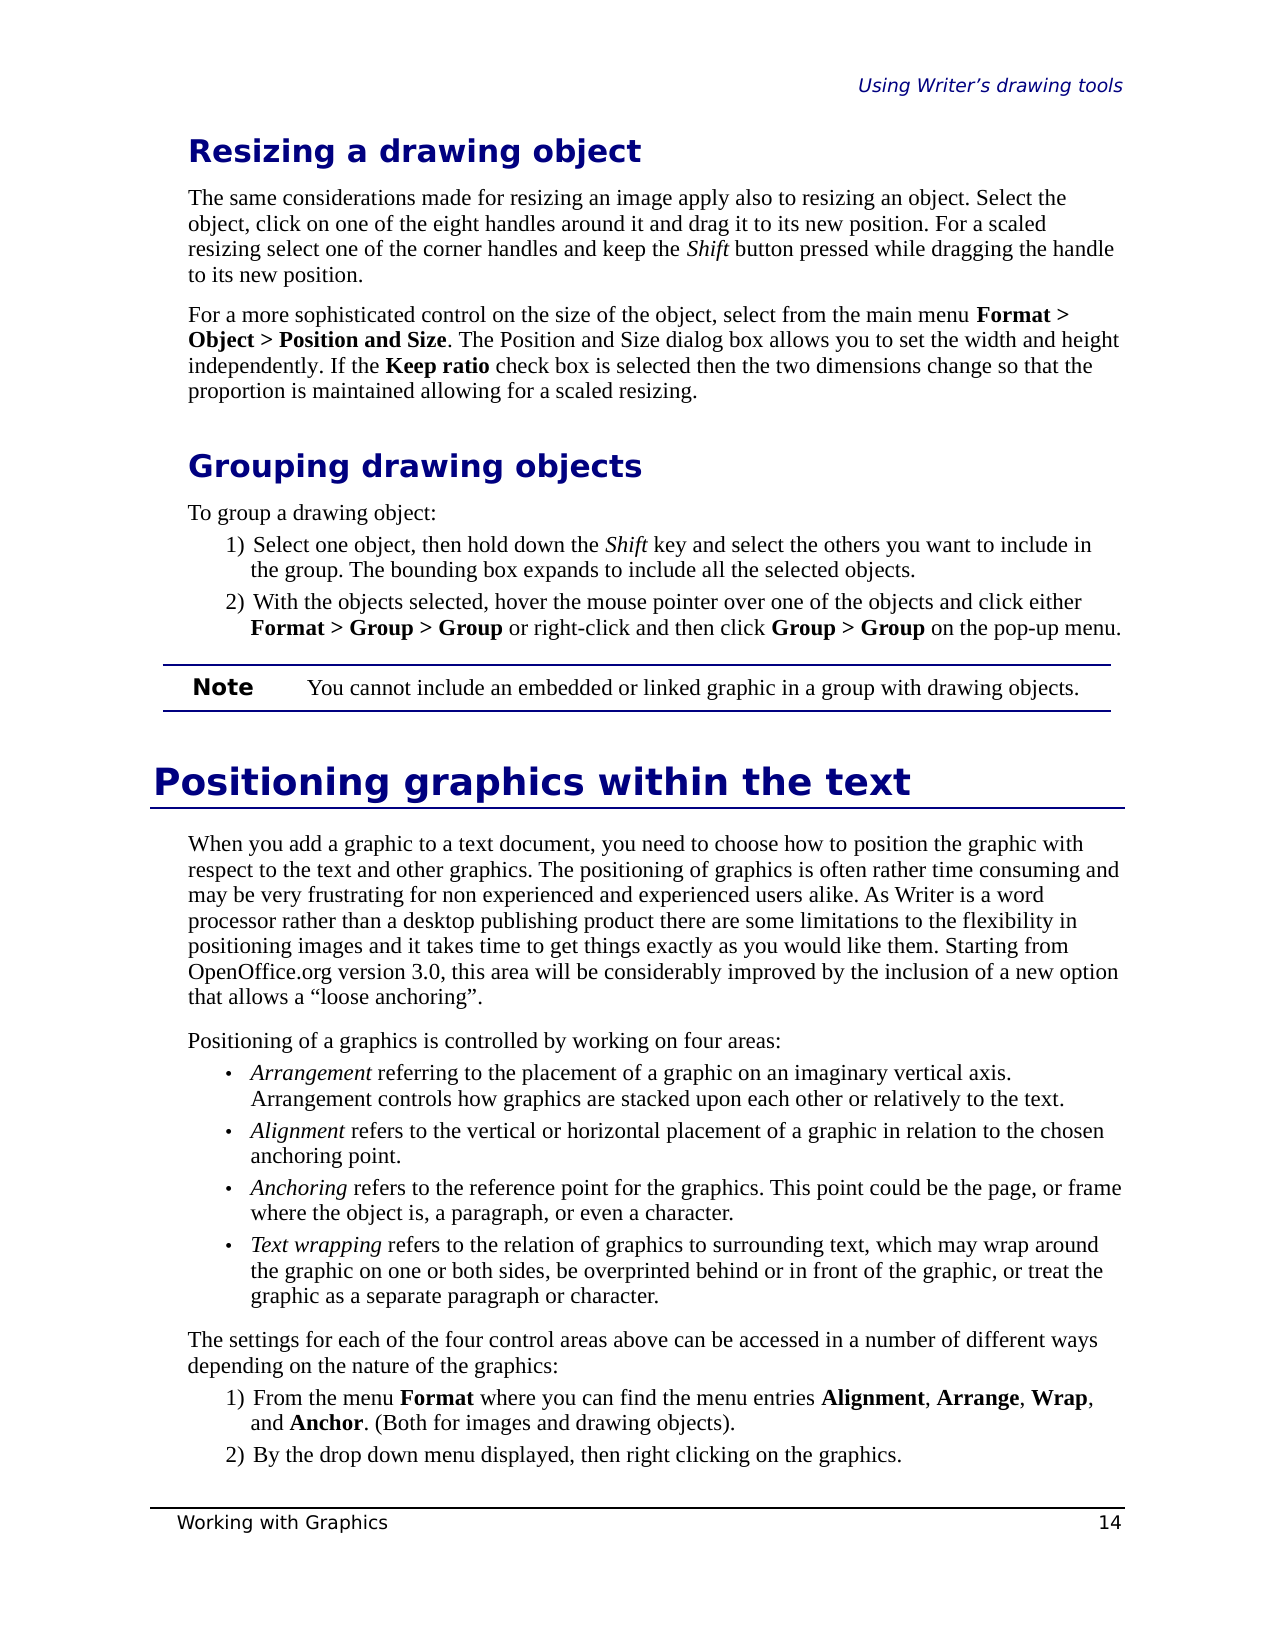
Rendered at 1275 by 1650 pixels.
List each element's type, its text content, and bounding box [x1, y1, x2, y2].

subtitle Grouping drawing objects [188, 449, 1125, 485]
list Text wrapping refers to the relation of graphics to surrounding text, which may wrap around the graphic on one or both sides, be overprinted behind or in front of the graphic, or treat the graphic as a separate paragraph or character. [225, 1232, 1125, 1309]
list Alignment refers to the vertical or horizontal placement of a graphic in relation to the chosen anchoring point. [225, 1117, 1125, 1168]
list From the menu Format where you can find the menu entries Alignment, Arrange, Wrap, and Anchor. (Both for images and drawing objects). [225, 1385, 1125, 1436]
text For a more sophisticated control on the size of the object, select from the main menu Format > Object > Position and Size. The Position and Size dialog box allows you to set the width and height independently. If the Keep ratio check box is selected then the two dimensions change so that the proportion is maintained allowing for a scaled resizing. [188, 302, 1125, 404]
table_header Note [163, 666, 283, 710]
list Anchoring refers to the reference point for the graphics. This point could be the page, or frame where the object is, a paragraph, or even a character. [225, 1175, 1125, 1226]
list Select one object, then hold down the Shift key and select the others you want to include in the group. The bounding box expands to include all the selected objects. [225, 532, 1125, 583]
list By the drop down menu displayed, then right clicking on the graphics. [225, 1442, 1125, 1467]
list With the objects selected, hover the mouse pointer over one of the objects and click either Format > Group > Group or right-click and then click Group > Group on the pop-up menu. [225, 589, 1125, 640]
list To group a drawing object: [187, 500, 1125, 525]
list Arrangement referring to the placement of a graphic on an imaginary vertical axis. Arrangement controls how graphics are stacked upon each other or relatively to the text. [225, 1060, 1125, 1111]
table_header You cannot include an embedded or linked graphic in a group with drawing objects. [283, 666, 1111, 710]
list The settings for each of the four control areas above can be accessed in a number of different ways depending on the nature of the graphics: [187, 1327, 1125, 1378]
text When you add a graphic to a text document, you need to choose how to position the graphic with respect to the text and other graphics. The positioning of graphics is often rather time consuming and may be very frustrating for non experienced and experienced users alike. As Writer is a word processor rather than a desktop publishing product there are some limitations to the flexibility in positioning images and it takes time to get things exactly as you would like them. Starting from OpenOffice.org version 3.0, this area will be considerably improved by the inclusion of a new option that allows a “loose anchoring”. [188, 831, 1125, 1010]
list Positioning of a graphics is controlled by working on four areas: [187, 1028, 1125, 1054]
subtitle Positioning graphics within the text [150, 757, 1125, 807]
subtitle Resizing a drawing object [188, 134, 1125, 170]
text The same considerations made for resizing an image apply also to resizing an object. Select the object, click on one of the eight handles around it and drag it to its new position. For a scaled resizing select one of the corner handles and keep the Shift button pressed while dragging the handle to its new position. [188, 185, 1125, 287]
